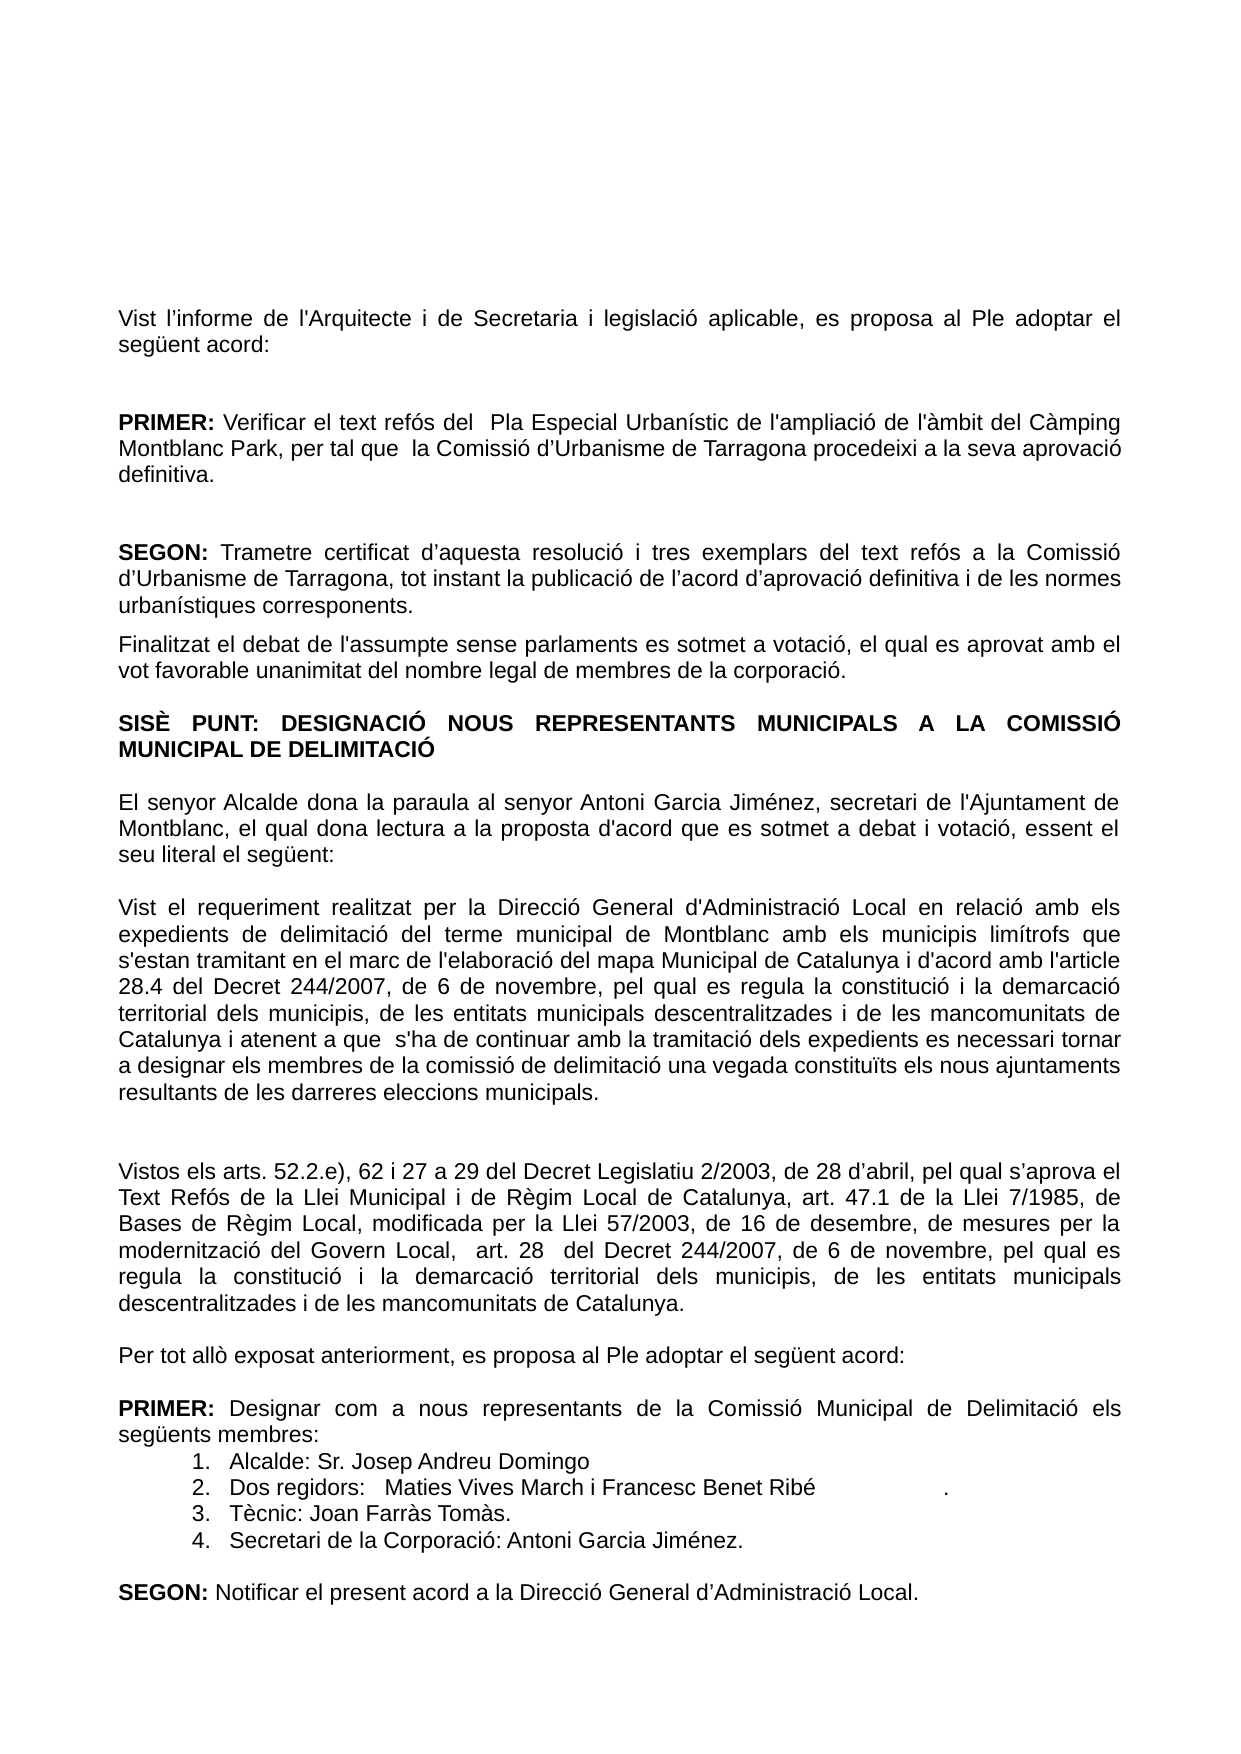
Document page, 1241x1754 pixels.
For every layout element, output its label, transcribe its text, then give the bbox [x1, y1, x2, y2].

list Dos regidors: Maties Vives March i Francesc Benet Ribé . [192, 1474, 1122, 1500]
list Secretari de la Corporació: Antoni Garcia Jiménez. [192, 1527, 1122, 1553]
list Alcalde: Sr. Josep Andreu Domingo [192, 1448, 1122, 1474]
text PRIMER: Verificar el text refós del Pla Especial Urbanístic de l'ampliació de l'àmbit del Càmping Montblanc Park, per tal que la Comissió d’Urbanisme de Tarragona procedeixi a la seva aprovació definitiva. [118, 409, 1122, 488]
text Vist el requeriment realitzat per la Direcció General d'Administració Local en relació amb els expedients de delimitació del terme municipal de Montblanc amb els municipis limítrofs que s'estan tramitant en el marc de l'elaboració del mapa Municipal de Catalunya i d'acord amb l'article 28.4 del Decret 244/2007, de 6 de novembre, pel qual es regula la constitució i la demarcació territorial dels municipis, de les entitats municipals descentralitzades i de les mancomunitats de Catalunya i atenent a que s'ha de continuar amb la tramitació dels expedients es necessari tornar a designar els membres de la comissió de delimitació una vegada constituïts els nous ajuntaments resultants de les darreres eleccions municipals. [118, 894, 1122, 1105]
text PRIMER: Designar com a nous representants de la Comissió Municipal de Delimitació els següents membres: [118, 1395, 1122, 1448]
text El senyor Alcalde dona la paraula al senyor Antoni Garcia Jiménez, secretari de l'Ajuntament de Montblanc, el qual dona lectura a la proposta d'acord que es sotmet a debat i votació, essent el seu literal el següent: [118, 789, 1120, 868]
text SEGON: Notificar el present acord a la Direcció General d’Administració Local. [118, 1579, 1122, 1606]
text SEGON: Trametre certificat d’aquesta resolució i tres exemplars del text refós a la Comissió d’Urbanisme de Tarragona, tot instant la publicació de l’acord d’aprovació definitiva i de les normes urbanístiques corresponents. [118, 539, 1122, 618]
text Vist l’informe de l'Arquitecte i de Secretaria i legislació aplicable, es proposa al Ple adoptar el següent acord: [118, 304, 1122, 357]
list Tècnic: Joan Farràs Tomàs. [192, 1500, 1122, 1527]
text Vistos els arts. 52.2.e), 62 i 27 a 29 del Decret Legislatiu 2/2003, de 28 d’abril, pel qual s’aprova el Text Refós de la Llei Municipal i de Règim Local de Catalunya, art. 47.1 de la Llei 7/1985, de Bases de Règim Local, modificada per la Llei 57/2003, de 16 de desembre, de mesures per la modernització del Govern Local, art. 28 del Decret 244/2007, de 6 de novembre, pel qual es regula la constitució i la demarcació territorial dels municipis, de les entitats municipals descentralitzades i de les mancomunitats de Catalunya. [118, 1158, 1122, 1316]
text Per tot allò exposat anteriorment, es proposa al Ple adoptar el següent acord: [118, 1342, 1122, 1368]
text Finalitzat el debat de l'assumpte sense parlaments es sotmet a votació, el qual es aprovat amb el vot favorable unanimitat del nombre legal de membres de la corporació. [118, 631, 1122, 683]
text SISÈ PUNT: DESIGNACIÓ NOUS REPRESENTANTS MUNICIPALS A LA COMISSIÓ MUNICIPAL DE DELIMITACIÓ [118, 710, 1122, 762]
